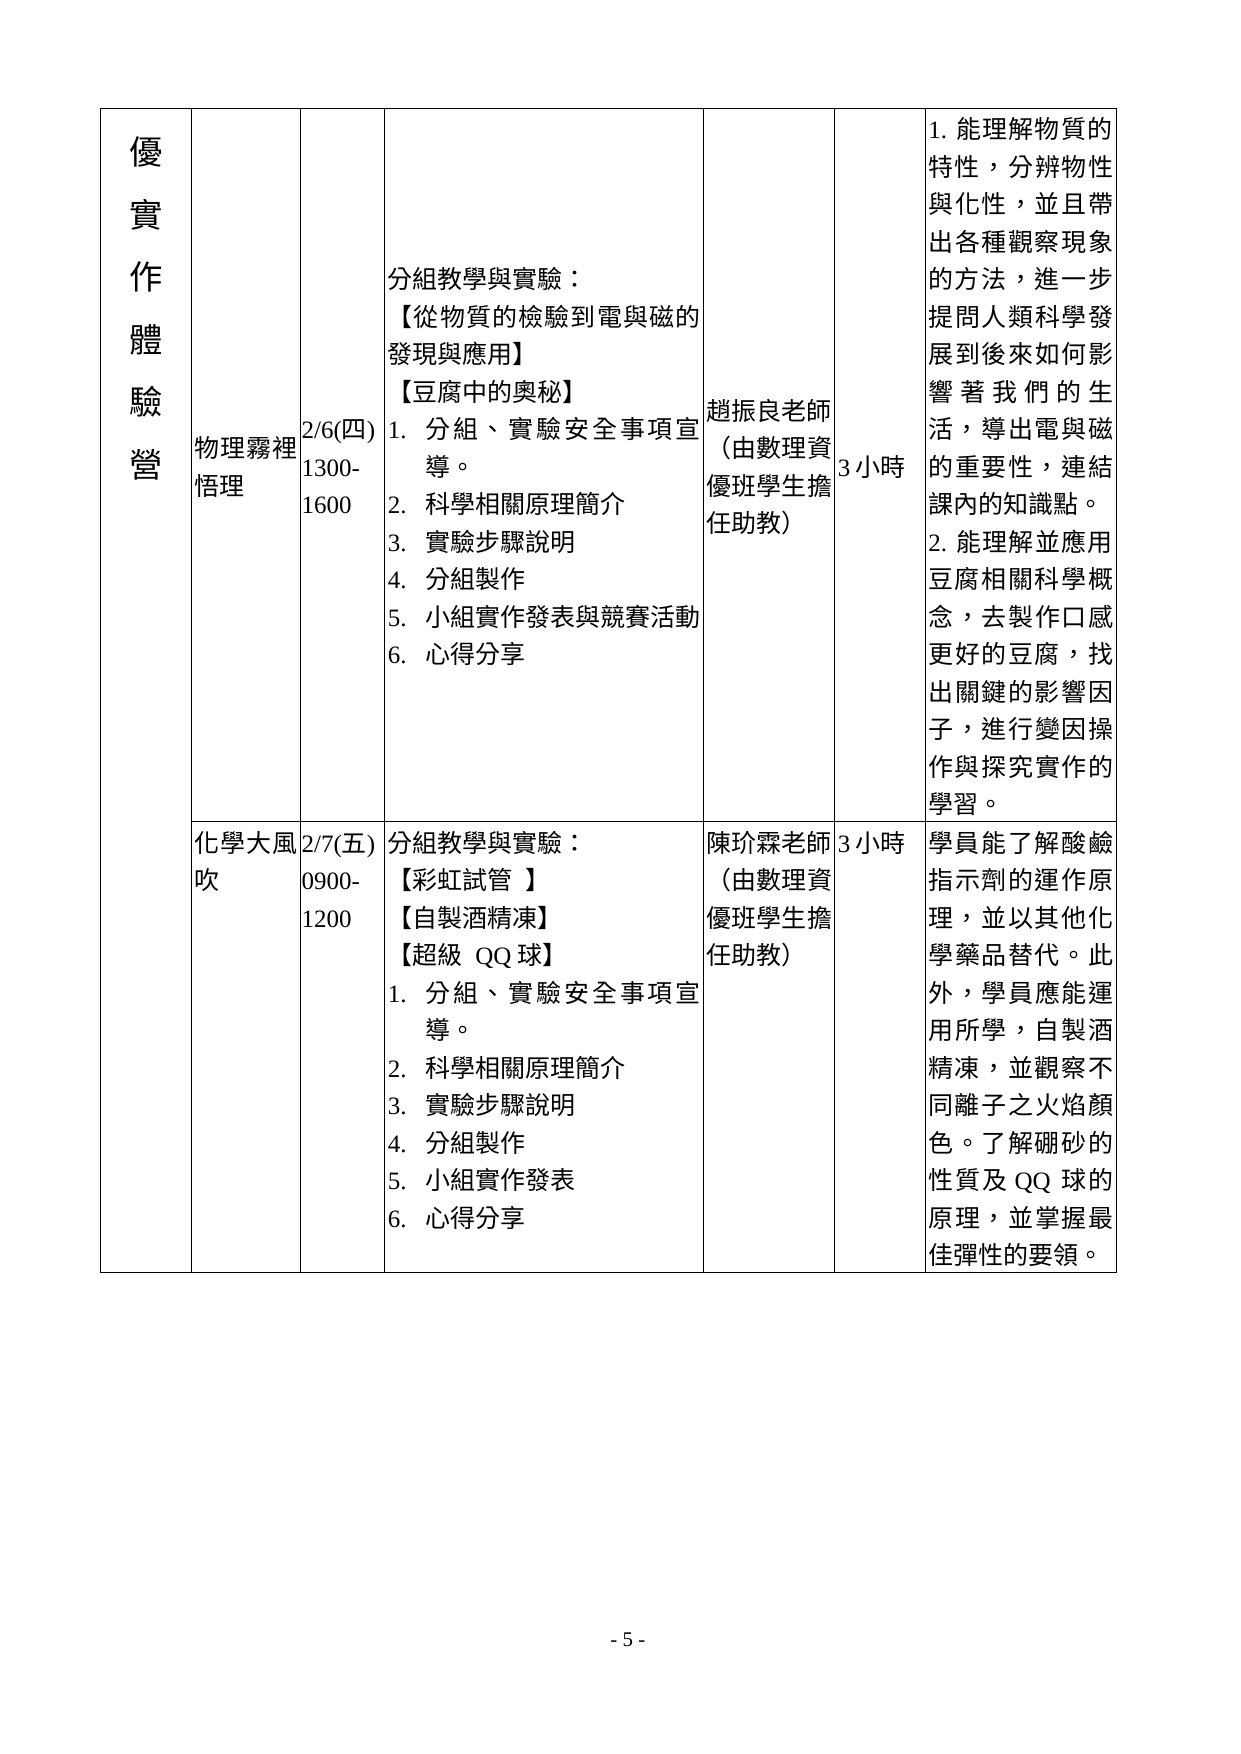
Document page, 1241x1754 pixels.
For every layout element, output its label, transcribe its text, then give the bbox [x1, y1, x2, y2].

table_cell 學員能了解酸鹼指示劑的運作原理，並以其他化學藥品替代。此外，學員應能運用所學，自製酒精凍，並觀察不同離子之火焰顏色。了解硼砂的性質及QQ 球的原理，並掌握最佳彈性的要領。 [926, 822, 1116, 1272]
table_cell 物理霧裡悟理 [192, 109, 300, 821]
table_cell 1. 能理解物質的特性，分辨物性與化性，並且帶出各種觀察現象的方法，進一步提問人類科學發展到後來如何影響著我們的生活，導出電與磁的重要性，連結課內的知識點。 2. 能理解並應用豆腐相關科學概念，去製作口感更好的豆腐，找出關鍵的影響因子，進行變因操作與探究實作的學習。 [926, 109, 1116, 821]
table_cell 2/6(四) 1300-1600 [301, 109, 384, 821]
table_cell 3小時 [835, 109, 925, 821]
table_cell 分組教學與實驗： 【從物質的檢驗到電與磁的發現與應用】 【豆腐中的奧秘】 分組、實驗安全事項宣導。 科學相關原理簡介 實驗步驟說明 分組製作 小組實作發表與競賽活動 心得分享 [385, 109, 703, 821]
table_cell 化學大風吹 [192, 822, 300, 1272]
table_cell 優 實 作 體 驗 營 [101, 109, 191, 1272]
table_cell 分組教學與實驗： 【彩虹試管 】 【自製酒精凍】 【超級 QQ 球】 分組、實驗安全事項宣導。 科學相關原理簡介 實驗步驟說明 分組製作 小組實作發表 心得分享 [385, 822, 703, 1272]
table_cell 3小時 [835, 822, 925, 1272]
table_cell 趙振良老師 （由數理資優班學生擔任助教） [704, 109, 834, 821]
table_cell 2/7(五) 0900-1200 [301, 822, 384, 1272]
table_cell 陳玠霖老師 （由數理資優班學生擔任助教） [704, 822, 834, 1272]
